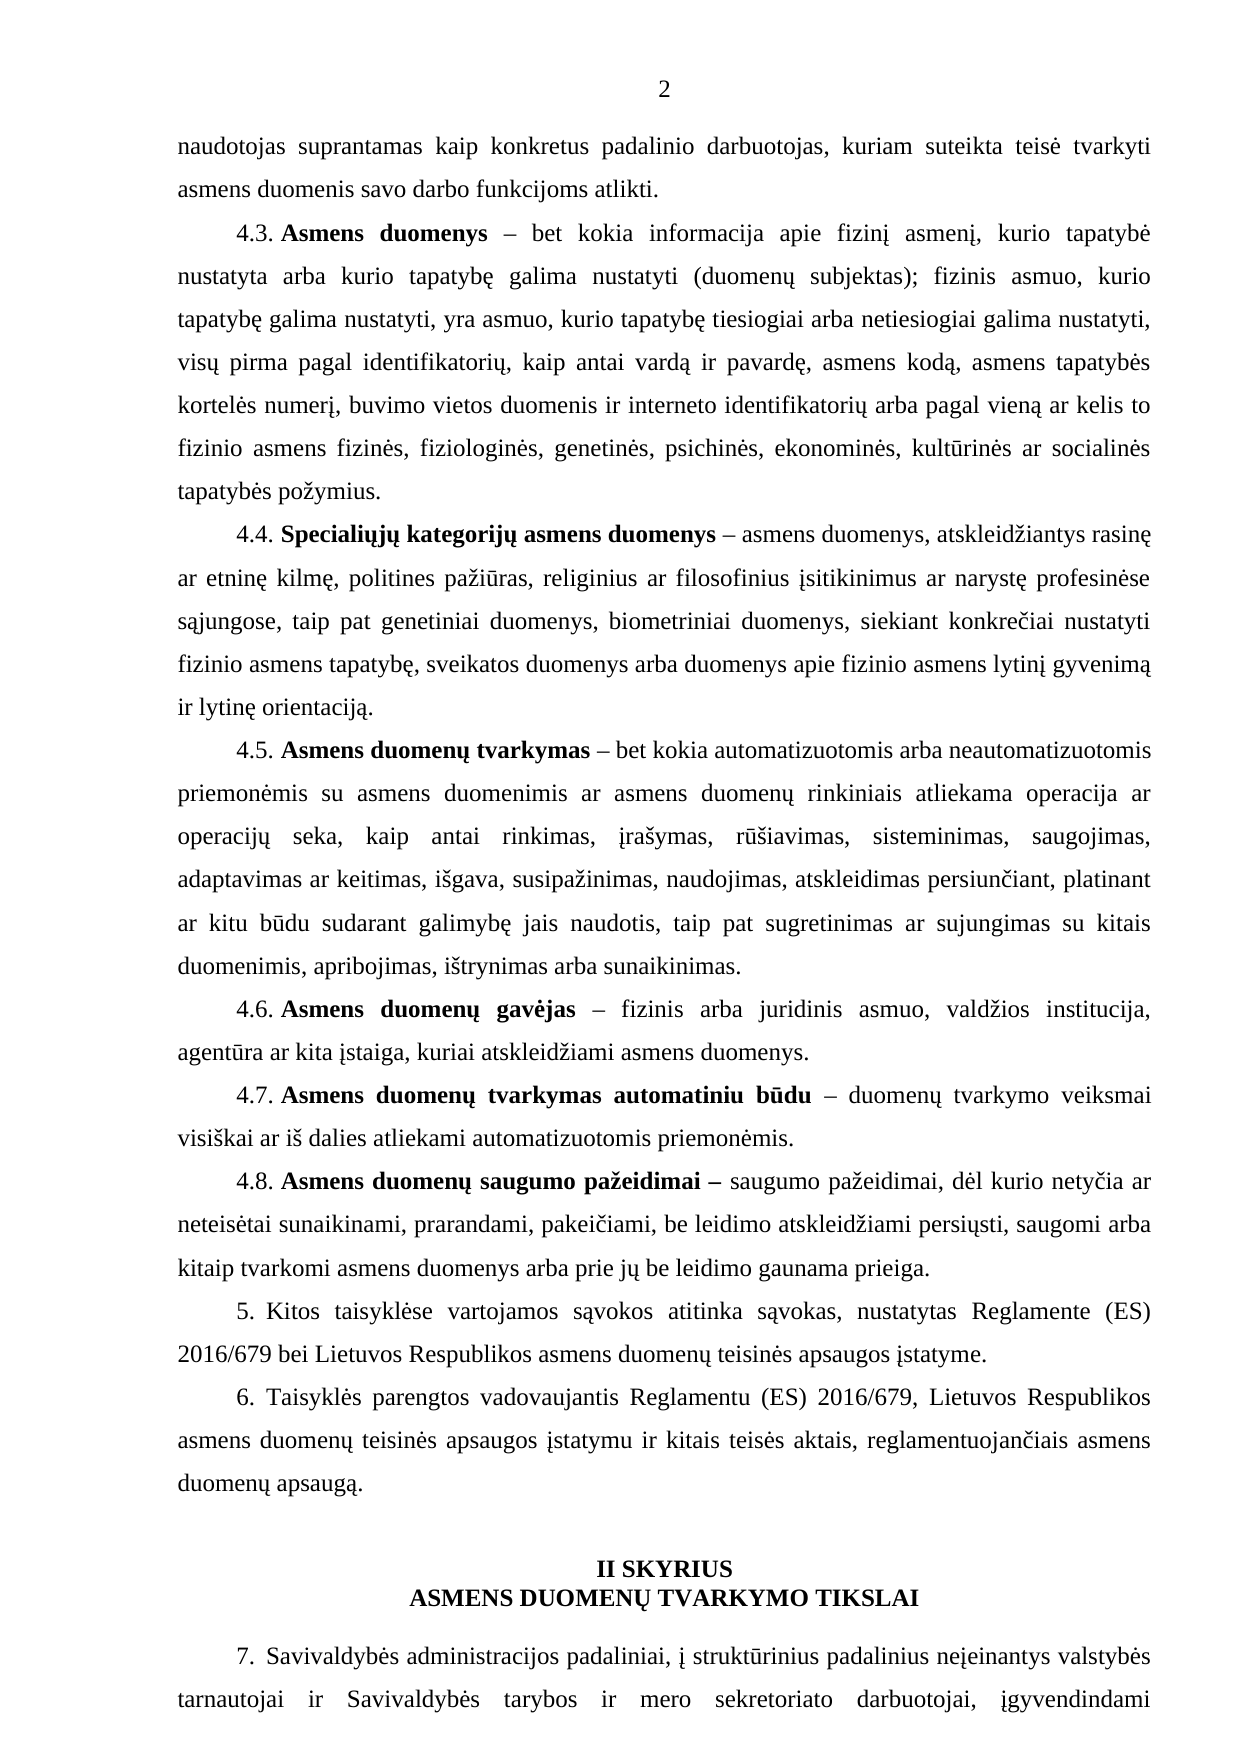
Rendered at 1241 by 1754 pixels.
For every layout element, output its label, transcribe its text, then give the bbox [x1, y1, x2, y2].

text 7. Savivaldybės administracijos padaliniai, į struktūrinius padalinius neįeinantys valstybės tarnautojai ir Savivaldybės tarybos ir mero sekretoriato darbuotojai, įgyvendindami [177, 1641, 1152, 1713]
text 5. Kitos taisyklėse vartojamos sąvokos atitinka sąvokas, nustatytas Reglamente (ES) 2016/679 bei Lietuvos Respublikos asmens duomenų teisinės apsaugos įstatyme. [177, 1296, 1152, 1368]
text ASMENS DUOMENŲ TVARKYMO TIKSLAI [177, 1583, 1152, 1612]
text II SKYRIUS [177, 1554, 1152, 1583]
text 4.6. Asmens duomenų gavėjas – fizinis arba juridinis asmuo, valdžios institucija, agentūra ar kita įstaiga, kuriai atskleidžiami asmens duomenys. [177, 994, 1152, 1066]
text 4.3. Asmens duomenys – bet kokia informacija apie fizinį asmenį, kurio tapatybė nustatyta arba kurio tapatybę galima nustatyti (duomenų subjektas); fizinis asmuo, kurio tapatybę galima nustatyti, yra asmuo, kurio tapatybę tiesiogiai arba netiesiogiai galima nustatyti, visų pirma pagal identifikatorių, kaip antai vardą ir pavardę, asmens kodą, asmens tapatybės kortelės numerį, buvimo vietos duomenis ir interneto identifikatorių arba pagal vieną ar kelis to fizinio asmens fizinės, fiziologinės, genetinės, psichinės, ekonominės, kultūrinės ar socialinės tapatybės požymius. [177, 218, 1152, 505]
text 4.5. Asmens duomenų tvarkymas – bet kokia automatizuotomis arba neautomatizuotomis priemonėmis su asmens duomenimis ar asmens duomenų rinkiniais atliekama operacija ar operacijų seka, kaip antai rinkimas, įrašymas, rūšiavimas, sisteminimas, saugojimas, adaptavimas ar keitimas, išgava, susipažinimas, naudojimas, atskleidimas persiunčiant, platinant ar kitu būdu sudarant galimybę jais naudotis, taip pat sugretinimas ar sujungimas su kitais duomenimis, apribojimas, ištrynimas arba sunaikinimas. [177, 735, 1152, 979]
text naudotojas suprantamas kaip konkretus padalinio darbuotojas, kuriam suteikta teisė tvarkyti asmens duomenis savo darbo funkcijoms atlikti. [177, 131, 1152, 203]
text 4.8. Asmens duomenų saugumo pažeidimai – saugumo pažeidimai, dėl kurio netyčia ar neteisėtai sunaikinami, prarandami, pakeičiami, be leidimo atskleidžiami persiųsti, saugomi arba kitaip tvarkomi asmens duomenys arba prie jų be leidimo gaunama prieiga. [177, 1166, 1152, 1281]
text 4.7. Asmens duomenų tvarkymas automatiniu būdu – duomenų tvarkymo veiksmai visiškai ar iš dalies atliekami automatizuotomis priemonėmis. [177, 1080, 1152, 1152]
text 6. Taisyklės parengtos vadovaujantis Reglamentu (ES) 2016/679, Lietuvos Respublikos asmens duomenų teisinės apsaugos įstatymu ir kitais teisės aktais, reglamentuojančiais asmens duomenų apsaugą. [177, 1382, 1152, 1497]
text 4.4. Specialiųjų kategorijų asmens duomenys – asmens duomenys, atskleidžiantys rasinę ar etninę kilmę, politines pažiūras, religinius ar filosofinius įsitikinimus ar narystę profesinėse sąjungose, taip pat genetiniai duomenys, biometriniai duomenys, siekiant konkrečiai nustatyti fizinio asmens tapatybę, sveikatos duomenys arba duomenys apie fizinio asmens lytinį gyvenimą ir lytinę orientaciją. [177, 519, 1152, 721]
